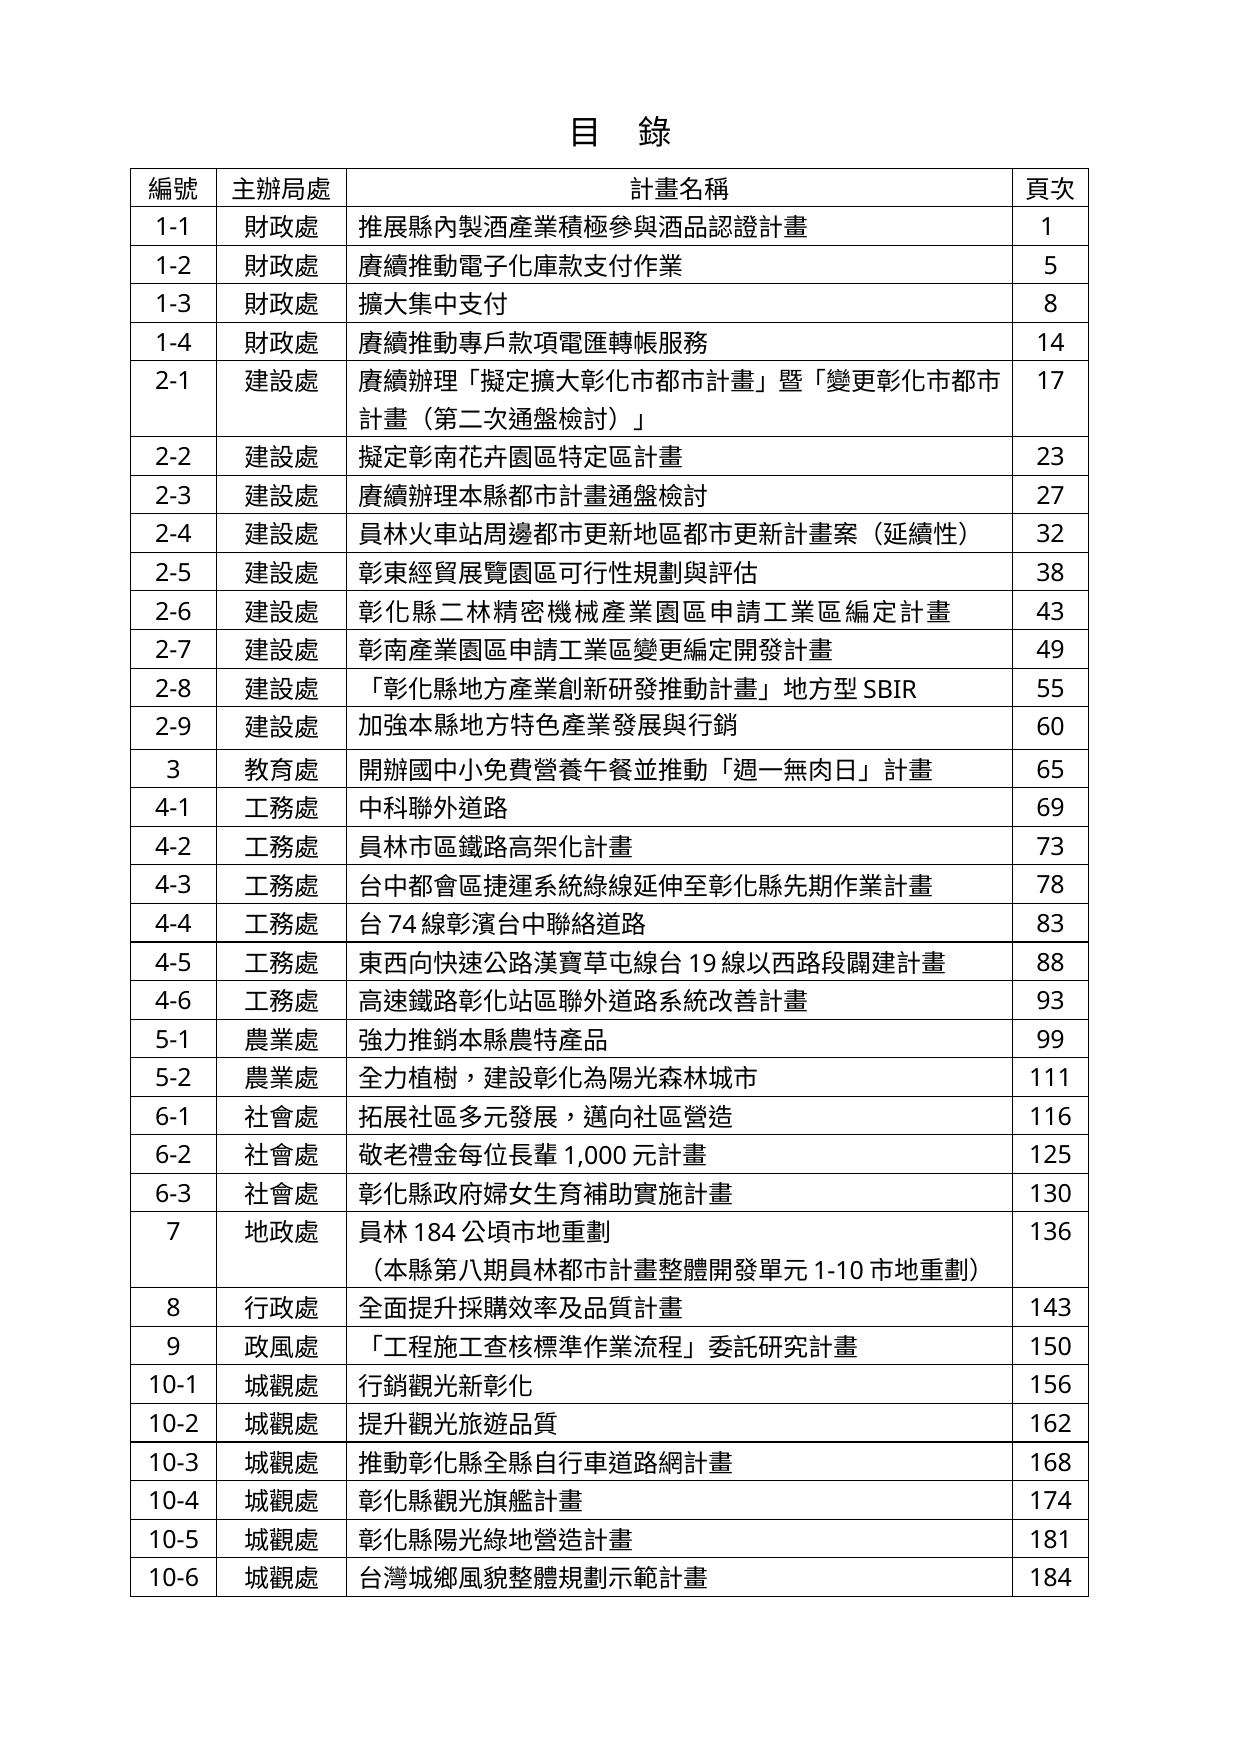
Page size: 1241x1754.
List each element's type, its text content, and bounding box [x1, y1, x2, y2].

table_cell 2-1 [131, 361, 216, 436]
table_cell 43 [1013, 591, 1088, 629]
table_cell 10-2 [131, 1404, 216, 1441]
table_cell 高速鐵路彰化站區聯外道路系統改善計畫 [347, 981, 1012, 1018]
table_cell 推動彰化縣全縣自行車道路網計畫 [347, 1443, 1012, 1480]
table_cell 1-3 [131, 284, 216, 322]
table_cell 中科聯外道路 [347, 788, 1012, 826]
table_cell 擬定彰南花卉園區特定區計畫 [347, 437, 1012, 475]
table_cell 8 [131, 1288, 216, 1326]
table_cell 6-3 [131, 1174, 216, 1211]
table_cell 城觀處 [217, 1520, 346, 1557]
table_cell 10-6 [131, 1558, 216, 1596]
table_cell 6-2 [131, 1135, 216, 1173]
table_cell 員林市區鐵路高架化計畫 [347, 827, 1012, 864]
table_cell 27 [1013, 476, 1088, 513]
table_cell 2-6 [131, 591, 216, 629]
table_cell 敬老禮金每位長輩1,000元計畫 [347, 1135, 1012, 1173]
table_cell 2-4 [131, 514, 216, 552]
table_cell 2-8 [131, 669, 216, 706]
table_cell 財政處 [217, 284, 346, 322]
table_cell 8 [1013, 284, 1088, 322]
table_cell 168 [1013, 1443, 1088, 1480]
table_cell 城觀處 [217, 1404, 346, 1441]
table_cell 社會處 [217, 1174, 346, 1211]
table_cell 181 [1013, 1520, 1088, 1557]
table_cell 2-7 [131, 630, 216, 667]
table_cell 「工程施工查核標準作業流程」委託研究計畫 [347, 1327, 1012, 1364]
table_cell 10-3 [131, 1443, 216, 1480]
table_cell 99 [1013, 1020, 1088, 1057]
table_cell 4-2 [131, 827, 216, 864]
table_cell 工務處 [217, 865, 346, 903]
table_cell 農業處 [217, 1058, 346, 1096]
table_cell 台74線彰濱台中聯絡道路 [347, 904, 1012, 941]
table_cell 彰化縣二林精密機械產業園區申請工業區編定計畫 [347, 591, 1012, 629]
table_cell 彰化縣政府婦女生育補助實施計畫 [347, 1174, 1012, 1211]
table_cell 156 [1013, 1365, 1088, 1403]
table_cell 財政處 [217, 207, 346, 244]
table_cell 73 [1013, 827, 1088, 864]
table_cell 彰東經貿展覽園區可行性規劃與評估 [347, 553, 1012, 590]
table_cell 4-4 [131, 904, 216, 941]
table_cell 工務處 [217, 904, 346, 941]
table_cell 建設處 [217, 707, 346, 749]
table_cell 台灣城鄉風貌整體規劃示範計畫 [347, 1558, 1012, 1596]
table_cell 10-4 [131, 1481, 216, 1518]
table_cell 教育處 [217, 750, 346, 787]
table_cell 184 [1013, 1558, 1088, 1596]
table_cell 加強本縣地方特色產業發展與行銷 [347, 707, 1012, 749]
table_cell 60 [1013, 707, 1088, 749]
table_cell 地政處 [217, 1212, 346, 1287]
table_cell 員林火車站周邊都市更新地區都市更新計畫案（延續性） [347, 514, 1012, 552]
table_cell 38 [1013, 553, 1088, 590]
table_cell 125 [1013, 1135, 1088, 1173]
table_cell 1-4 [131, 323, 216, 360]
table_cell 工務處 [217, 788, 346, 826]
table_cell 10-5 [131, 1520, 216, 1557]
table_cell 1 [1013, 207, 1088, 244]
table_cell 彰化縣觀光旗艦計畫 [347, 1481, 1012, 1518]
table_cell 員林184公頃市地重劃 （本縣第八期員林都市計畫整體開發單元1-10市地重劃） [347, 1212, 1012, 1287]
table_cell 政風處 [217, 1327, 346, 1364]
table_cell 東西向快速公路漢寶草屯線台19線以西路段闢建計畫 [347, 943, 1012, 980]
table_cell 136 [1013, 1212, 1088, 1287]
table_cell 建設處 [217, 591, 346, 629]
table_cell 2-5 [131, 553, 216, 590]
table_cell 4-6 [131, 981, 216, 1018]
table_cell 賡續辦理本縣都市計畫通盤檢討 [347, 476, 1012, 513]
table_cell 賡續辦理「擬定擴大彰化市都市計畫」暨「變更彰化市都市計畫（第二次通盤檢討）」 [347, 361, 1012, 436]
table_cell 23 [1013, 437, 1088, 475]
table_header 主辦局處 [217, 169, 346, 206]
table_cell 工務處 [217, 827, 346, 864]
table_cell 116 [1013, 1097, 1088, 1134]
table_cell 7 [131, 1212, 216, 1287]
text 目 錄 [187, 92, 1053, 167]
table_cell 4-3 [131, 865, 216, 903]
table_cell 社會處 [217, 1097, 346, 1134]
table_cell 建設處 [217, 553, 346, 590]
table_cell 強力推銷本縣農特產品 [347, 1020, 1012, 1057]
table_cell 開辦國中小免費營養午餐並推動「週一無肉日」計畫 [347, 750, 1012, 787]
table_cell 162 [1013, 1404, 1088, 1441]
table_cell 財政處 [217, 323, 346, 360]
table_cell 彰化縣陽光綠地營造計畫 [347, 1520, 1012, 1557]
table_cell 1-1 [131, 207, 216, 244]
table_cell 建設處 [217, 514, 346, 552]
table_cell 93 [1013, 981, 1088, 1018]
table_cell 城觀處 [217, 1558, 346, 1596]
table_cell 財政處 [217, 246, 346, 283]
table_cell 78 [1013, 865, 1088, 903]
table_cell 台中都會區捷運系統綠線延伸至彰化縣先期作業計畫 [347, 865, 1012, 903]
table_cell 城觀處 [217, 1443, 346, 1480]
table_cell 65 [1013, 750, 1088, 787]
table_cell 88 [1013, 943, 1088, 980]
table_cell 150 [1013, 1327, 1088, 1364]
table_cell 拓展社區多元發展，邁向社區營造 [347, 1097, 1012, 1134]
table_cell 工務處 [217, 981, 346, 1018]
table_cell 5-1 [131, 1020, 216, 1057]
table_cell 17 [1013, 361, 1088, 436]
table_cell 5 [1013, 246, 1088, 283]
table_cell 全面提升採購效率及品質計畫 [347, 1288, 1012, 1326]
table_cell 4-5 [131, 943, 216, 980]
table_cell 10-1 [131, 1365, 216, 1403]
table_cell 174 [1013, 1481, 1088, 1518]
table_cell 2-2 [131, 437, 216, 475]
table_cell 55 [1013, 669, 1088, 706]
table_cell 建設處 [217, 361, 346, 436]
table_header 編號 [131, 169, 216, 206]
table_cell 建設處 [217, 476, 346, 513]
table_cell 2-3 [131, 476, 216, 513]
table_cell 提升觀光旅遊品質 [347, 1404, 1012, 1441]
table_cell 建設處 [217, 437, 346, 475]
table_cell 全力植樹，建設彰化為陽光森林城市 [347, 1058, 1012, 1096]
table_cell 建設處 [217, 630, 346, 667]
table_cell 4-1 [131, 788, 216, 826]
table_cell 城觀處 [217, 1481, 346, 1518]
table_cell 彰南產業園區申請工業區變更編定開發計畫 [347, 630, 1012, 667]
table_cell 社會處 [217, 1135, 346, 1173]
table_cell 83 [1013, 904, 1088, 941]
table_cell 工務處 [217, 943, 346, 980]
table_cell 3 [131, 750, 216, 787]
table_cell 49 [1013, 630, 1088, 667]
table_cell 6-1 [131, 1097, 216, 1134]
table_cell 1-2 [131, 246, 216, 283]
table_cell 賡續推動專戶款項電匯轉帳服務 [347, 323, 1012, 360]
table_header 頁次 [1013, 169, 1088, 206]
table_cell 32 [1013, 514, 1088, 552]
table_cell 9 [131, 1327, 216, 1364]
table_cell 賡續推動電子化庫款支付作業 [347, 246, 1012, 283]
table_cell 農業處 [217, 1020, 346, 1057]
table_cell 「彰化縣地方產業創新研發推動計畫」地方型SBIR [347, 669, 1012, 706]
table_cell 2-9 [131, 707, 216, 749]
table_cell 建設處 [217, 669, 346, 706]
table_cell 69 [1013, 788, 1088, 826]
table_cell 行銷觀光新彰化 [347, 1365, 1012, 1403]
table_cell 城觀處 [217, 1365, 346, 1403]
table_header 計畫名稱 [347, 169, 1012, 206]
table_cell 行政處 [217, 1288, 346, 1326]
table_cell 14 [1013, 323, 1088, 360]
table_cell 130 [1013, 1174, 1088, 1211]
table_cell 143 [1013, 1288, 1088, 1326]
table_cell 111 [1013, 1058, 1088, 1096]
table_cell 擴大集中支付 [347, 284, 1012, 322]
table_cell 5-2 [131, 1058, 216, 1096]
table_cell 推展縣內製酒產業積極參與酒品認證計畫 [347, 207, 1012, 244]
